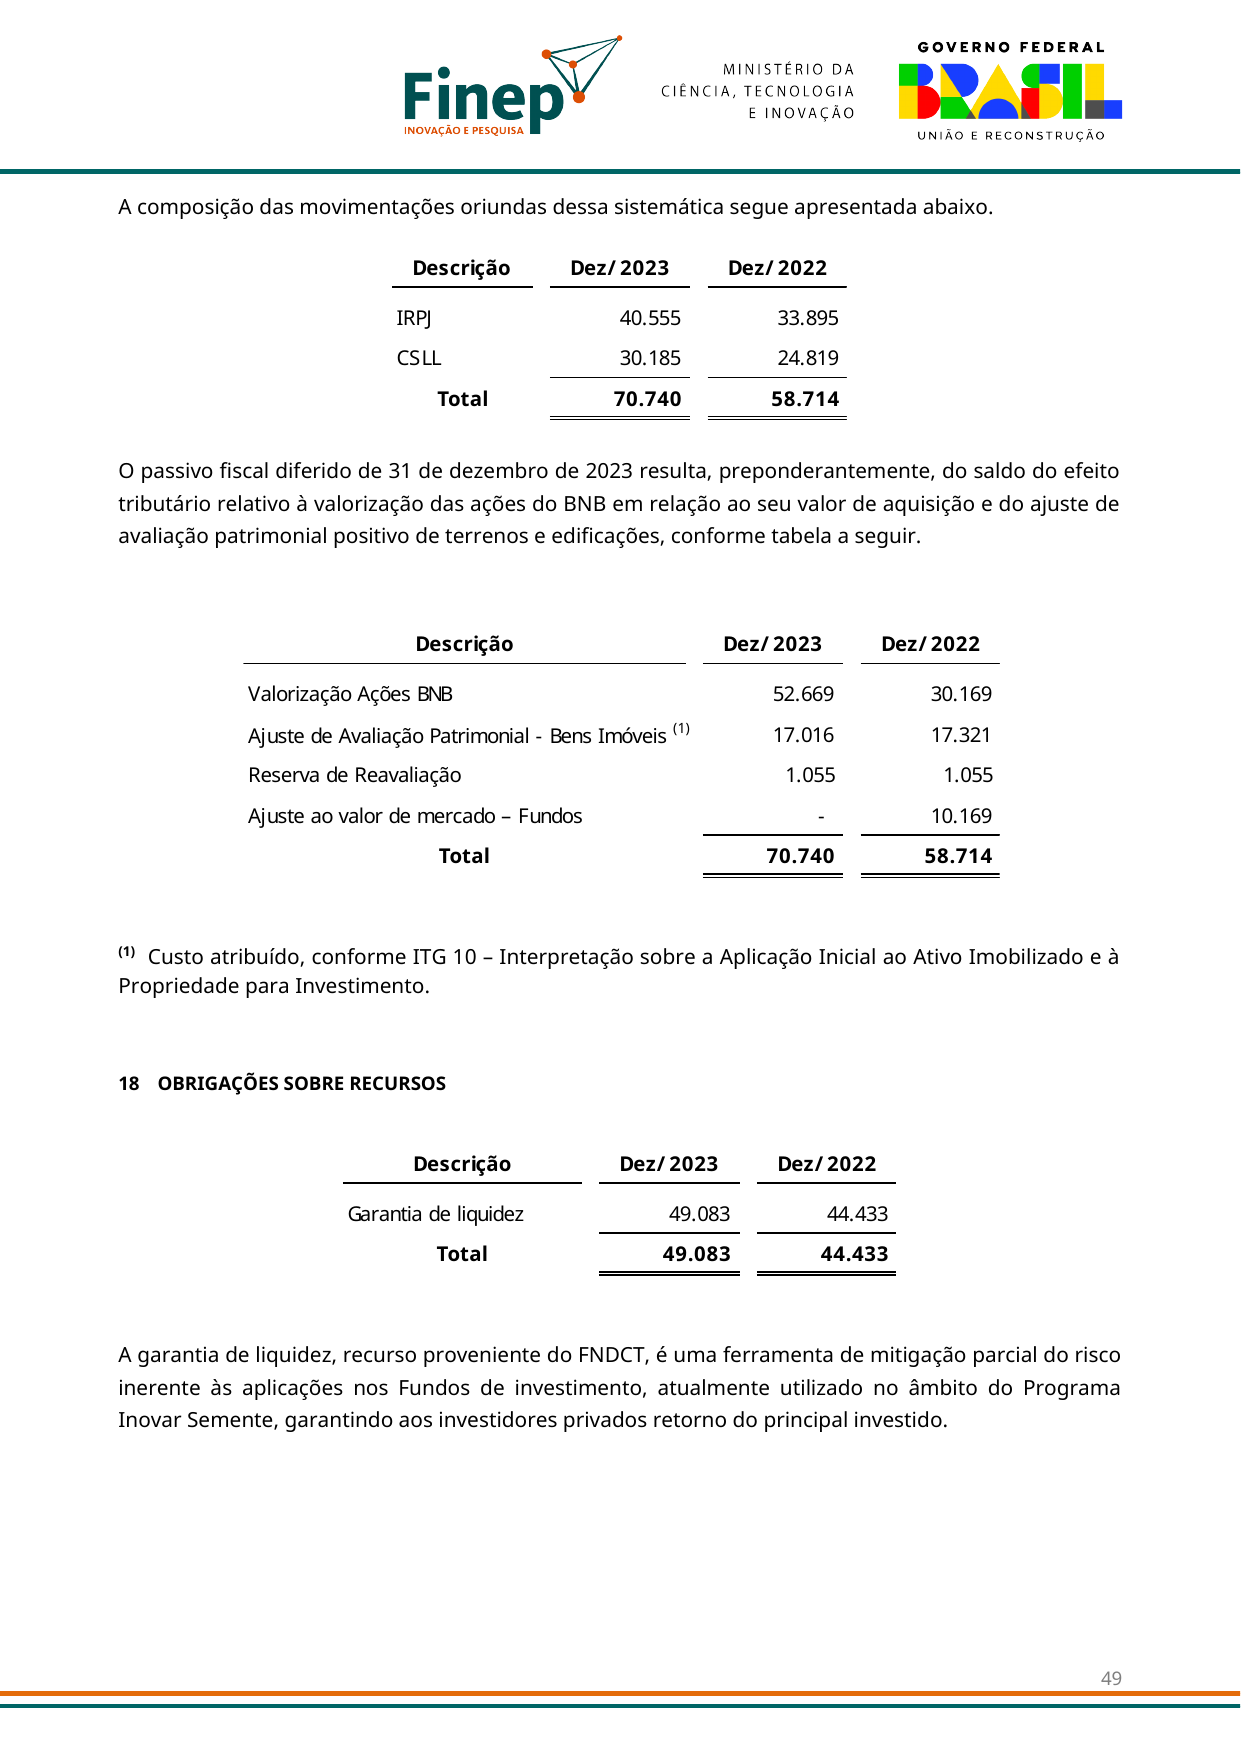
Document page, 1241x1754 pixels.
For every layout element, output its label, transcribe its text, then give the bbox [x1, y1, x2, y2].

text O passivo fiscal diferido de 31 de dezembro de 2023 resulta, preponderantemente, do saldo do efeito tributário relativo à valorização das ações do BNB em relação ao seu valor de aquisição e do ajuste de avaliação patrimonial positivo de terrenos e edificações, conforme tabela a seguir. [118, 456, 1122, 550]
text A composição das movimentações oriundas dessa sistemática segue apresentada abaixo. [118, 192, 1122, 220]
text A garantia de liquidez, recurso proveniente do FNDCT, é uma ferramenta de mitigação parcial do risco inerente às aplicações nos Fundos de investimento, atualmente utilizado no âmbito do Programa Inovar Semente, garantindo aos investidores privados retorno do principal investido. [118, 1340, 1122, 1434]
list Obrigações sobre recursos [118, 1070, 1122, 1096]
list (1) Custo atribuído, conforme ITG 10 – Interpretação sobre a Aplicação Inicial ao Ativo Imobilizado e à Propriedade para Investimento. [118, 942, 1122, 999]
